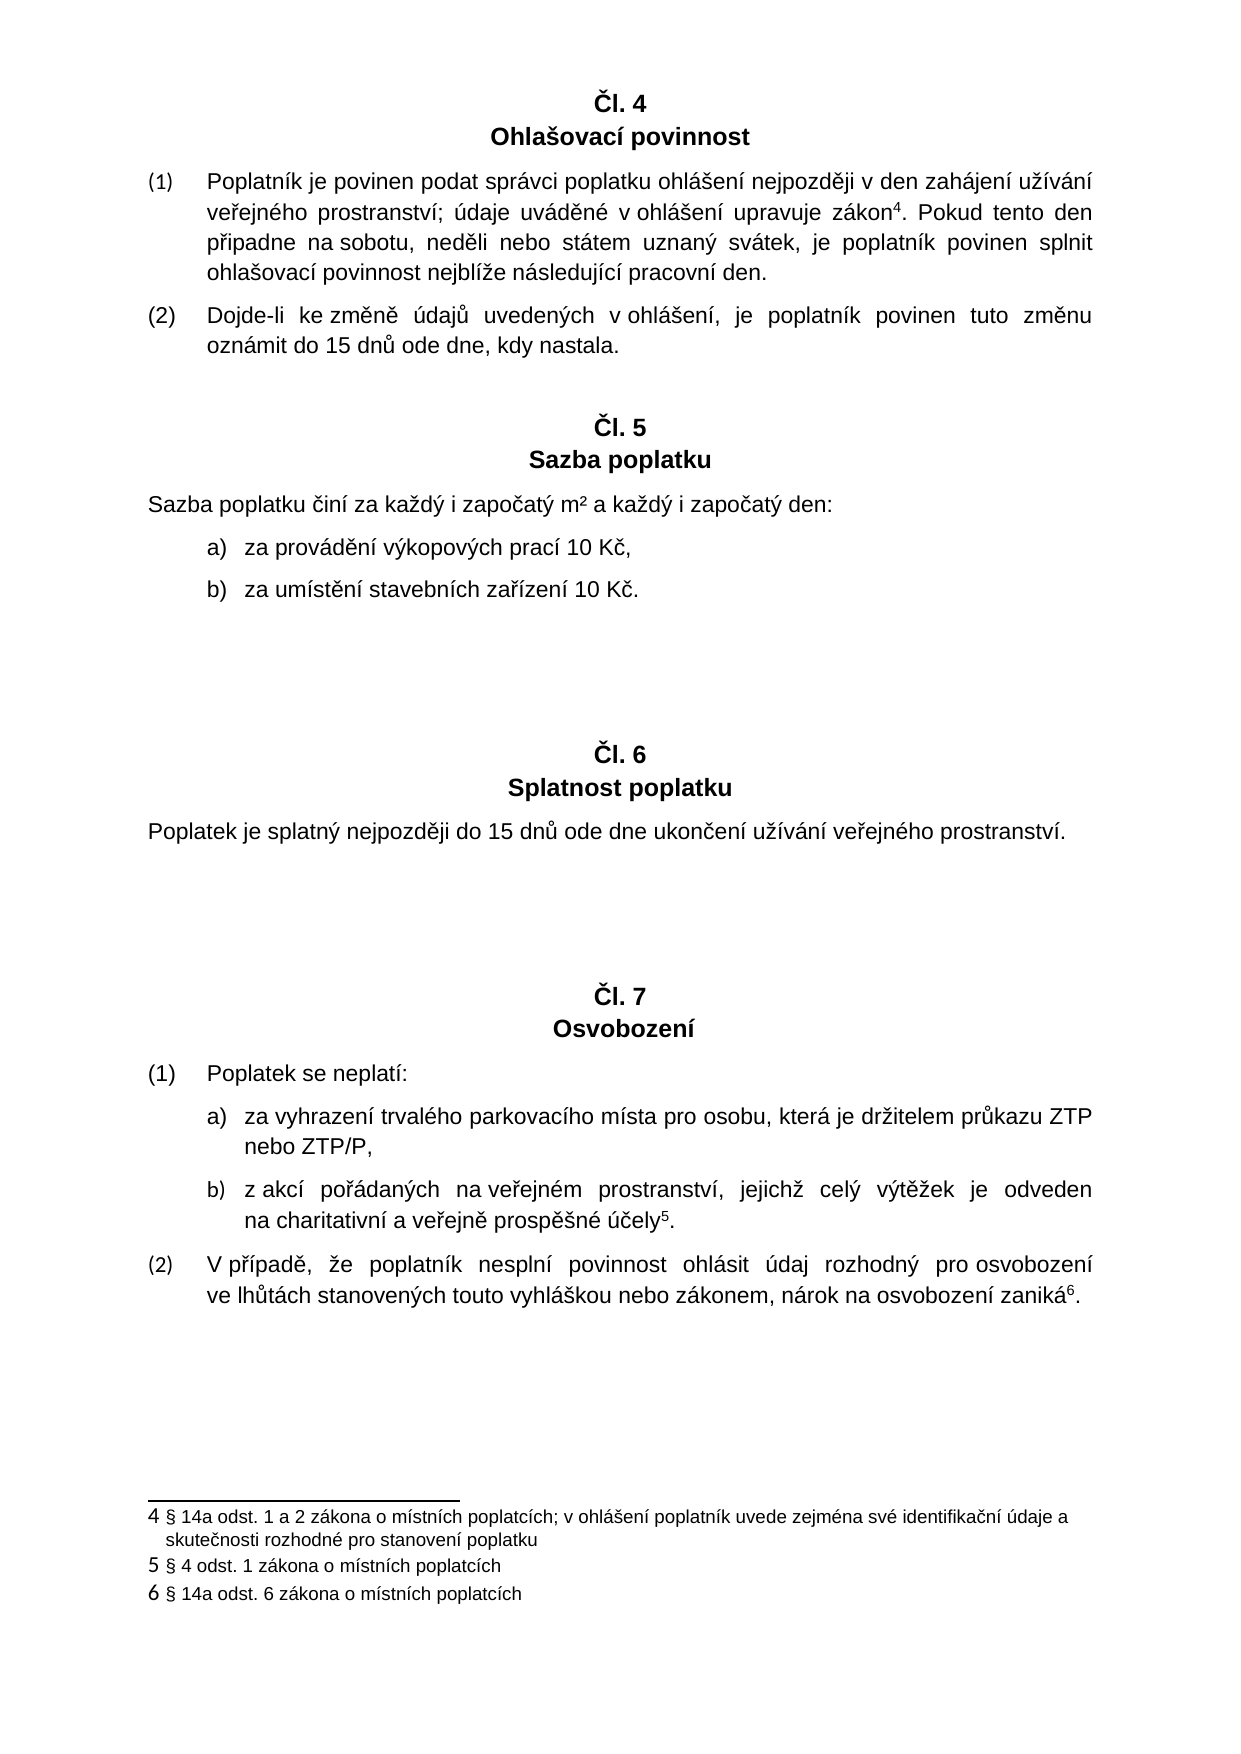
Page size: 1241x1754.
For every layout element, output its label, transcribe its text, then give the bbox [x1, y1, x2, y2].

list V případě, že poplatník nesplní povinnost ohlásit údaj rozhodný pro osvobození ve lhůtách stanovených touto vyhláškou nebo zákonem, nárok na osvobození zaniká. [148, 1250, 1093, 1308]
list za vyhrazení trvalého parkovacího místa pro osobu, která je držitelem průkazu ZTP nebo ZTP/P, [207, 1103, 1093, 1159]
subtitle Čl. 6 Splatnost poplatku [148, 740, 1093, 801]
list za umístění stavebních zařízení 10 Kč. [207, 576, 1093, 603]
text Poplatek je splatný nejpozději do 15 dnů ode dne ukončení užívání veřejného prostranství. [148, 818, 1093, 844]
list Dojde-li ke změně údajů uvedených v ohlášení, je poplatník povinen tuto změnu oznámit do 15 dnů ode dne, kdy nastala. [148, 302, 1093, 359]
subtitle Čl. 5 Sazba poplatku [148, 412, 1093, 474]
text Sazba poplatku činí za každý i započatý m² a každý i započatý den: [148, 491, 1093, 517]
subtitle Čl. 4 Ohlašovací povinnost [148, 88, 1093, 150]
list Poplatek se neplatí: [148, 1060, 1093, 1086]
list za provádění výkopových prací 10 Kč, [207, 534, 1093, 560]
list § 14a odst. 6 zákona o místních poplatcích [148, 1578, 1093, 1606]
list § 14a odst. 1 a 2 zákona o místních poplatcích; v ohlášení poplatník uvede zejména své identifikační údaje a skutečnosti rozhodné pro stanovení poplatku [148, 1501, 1093, 1550]
list Poplatník je povinen podat správci poplatku ohlášení nejpozději v den zahájení užívání veřejného prostranství; údaje uváděné v ohlášení upravuje zákon. Pokud tento den připadne na sobotu, neděli nebo státem uznaný svátek, je poplatník povinen splnit ohlašovací povinnost nejblíže následující pracovní den. [148, 167, 1093, 286]
list § 4 odst. 1 zákona o místních poplatcích [148, 1550, 1093, 1578]
list z akcí pořádaných na veřejném prostranství, jejichž celý výtěžek je odveden na charitativní a veřejně prospěšné účely. [207, 1176, 1093, 1234]
subtitle Čl. 7 Osvobození [148, 981, 1093, 1043]
